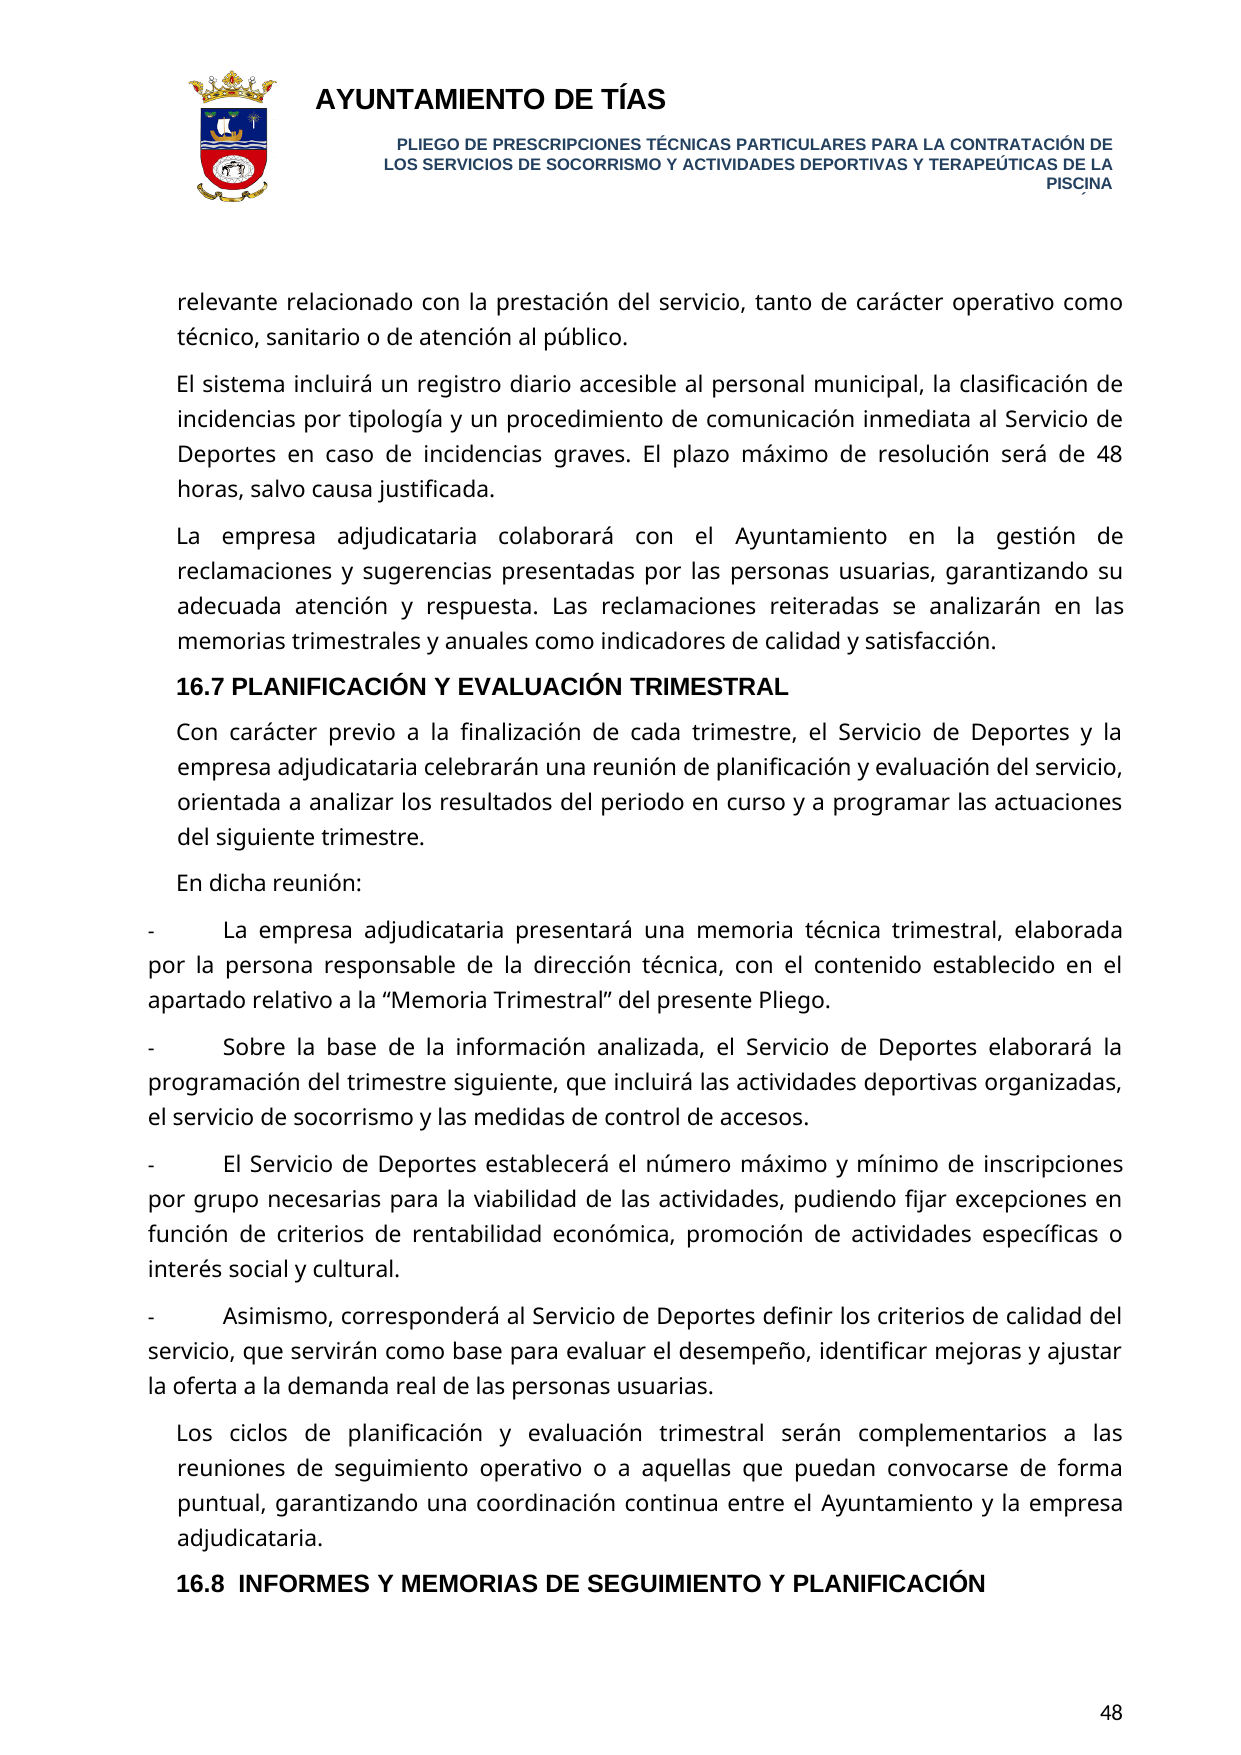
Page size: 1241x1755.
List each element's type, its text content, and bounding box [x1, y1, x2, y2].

list INFORMES Y MEMORIAS DE SEGUIMIENTO Y PLANIFICACIÓN [176, 1569, 1152, 1598]
text En dicha reunión: [176, 867, 1152, 898]
list Sobre la base de la información analizada, el Servicio de Deportes elaborará la programación del trimestre siguiente, que incluirá las actividades deportivas organizadas, el servicio de socorrismo y las medidas de control de accesos. [148, 1031, 1124, 1132]
list PLANIFICACIÓN Y EVALUACIÓN TRIMESTRAL [176, 672, 1152, 700]
text relevante relacionado con la prestación del servicio, tanto de carácter operativo como técnico, sanitario o de atención al público. [177, 286, 1123, 352]
list El Servicio de Deportes establecerá el número máximo y mínimo de inscripciones por grupo necesarias para la viabilidad de las actividades, pudiendo fijar excepciones en función de criterios de rentabilidad económica, promoción de actividades específicas o interés social y cultural. [148, 1148, 1123, 1285]
text El sistema incluirá un registro diario accesible al personal municipal, la clasificación de incidencias por tipología y un procedimiento de comunicación inmediata al Servicio de Deportes en caso de incidencias graves. El plazo máximo de resolución será de 48 horas, salvo causa justificada. [176, 368, 1124, 504]
text La empresa adjudicataria colaborará con el Ayuntamiento en la gestión de reclamaciones y sugerencias presentadas por las personas usuarias, garantizando su adecuada atención y respuesta. Las reclamaciones reiteradas se analizarán en las memorias trimestrales y anuales como indicadores de calidad y satisfacción. [176, 520, 1124, 656]
text Con carácter previo a la finalización de cada trimestre, el Servicio de Deportes y la empresa adjudicataria celebrarán una reunión de planificación y evaluación del servicio, orientada a analizar los resultados del periodo en curso y a programar las actuaciones del siguiente trimestre. [176, 715, 1124, 852]
list La empresa adjudicataria presentará una memoria técnica trimestral, elaborada por la persona responsable de la dirección técnica, con el contenido establecido en el apartado relativo a la “Memoria Trimestral” del presente Pliego. [148, 914, 1123, 1015]
text Los ciclos de planificación y evaluación trimestral serán complementarios a las reuniones de seguimiento operativo o a aquellas que puedan convocarse de forma puntual, garantizando una coordinación continua entre el Ayuntamiento y la empresa adjudicataria. [176, 1417, 1123, 1553]
list Asimismo, corresponderá al Servicio de Deportes definir los criterios de calidad del servicio, que servirán como base para evaluar el desempeño, identificar mejoras y ajustar la oferta a la demanda real de las personas usuarias. [148, 1300, 1123, 1402]
